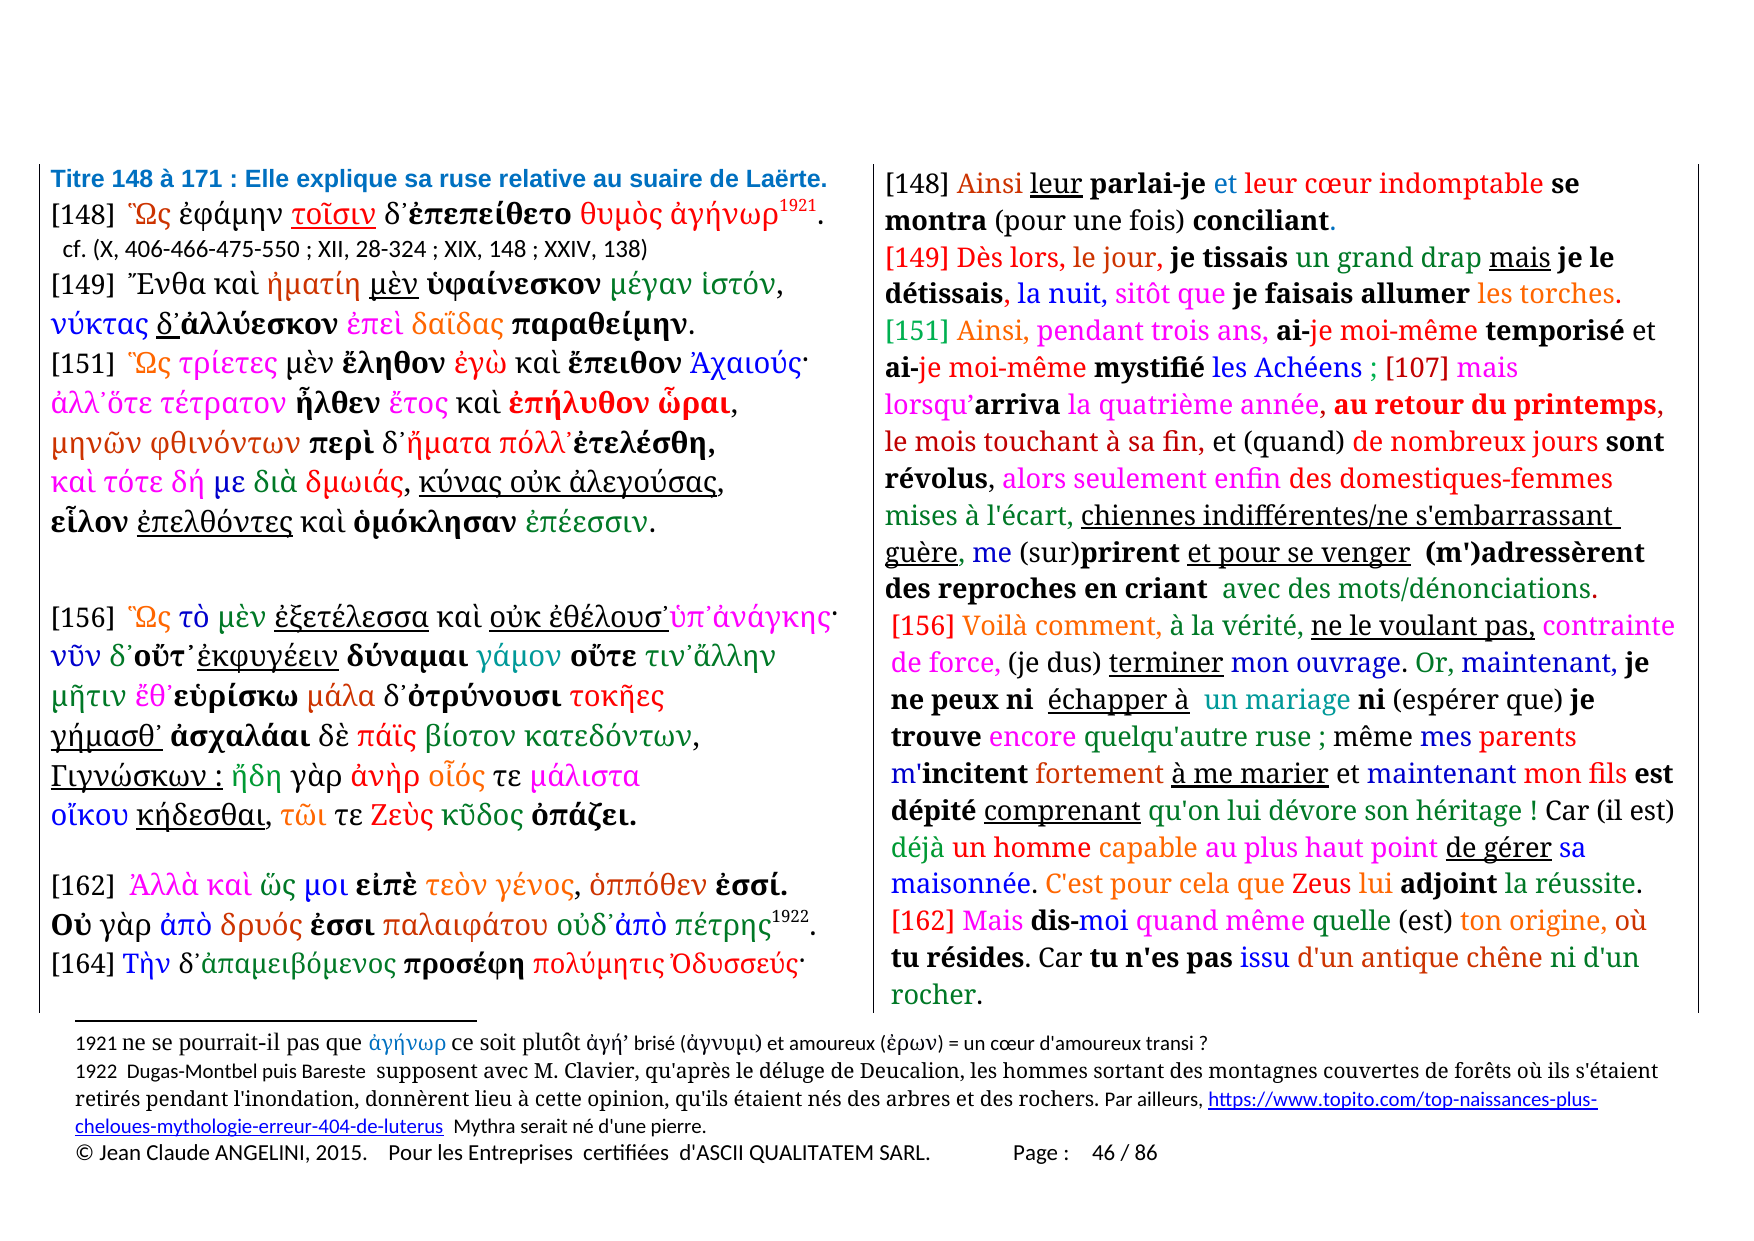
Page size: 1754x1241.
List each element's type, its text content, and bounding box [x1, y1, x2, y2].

table_header [148] Ainsi leur parlai-je et leur cœur indomptable se montra (pour une fois) conciliant. [149] Dès lors, le jour, je tissais un grand drap mais je le détissais, la nuit, sitôt que je faisais allumer les torches. [151] Ainsi, pendant trois ans, ai-je moi-même temporisé et ai-je moi-même mystifié les Achéens ; [107] mais lorsqu’arriva la quatrième année, au retour du printemps, le mois touchant à sa fin, et (quand) de nombreux jours sont révolus, alors seulement enfin des domestiques-femmes mises à l'écart, chiennes indifférentes/ne s'embarrassant guère, me (sur)prirent et pour se venger (m')adressèrent des reproches en criant avec des mots/dénonciations. [156] Voilà comment, à la vérité, ne le voulant pas, contrainte de force, (je dus) terminer mon ouvrage. Or, maintenant, je ne peux ni échapper à un mariage ni (espérer que) je trouve encore quelqu'autre ruse ; même mes parents m'incitent fortement à me marier et maintenant mon fils est dépité comprenant qu'on lui dévore son héritage ! Car (il est) déjà un homme capable au plus haut point de gérer sa maisonnée. C'est pour cela que Zeus lui adjoint la réussite. [162] Mais dis-moi quand même quelle (est) ton origine, où tu résides. Car tu n'es pas issu d'un antique chêne ni d'un rocher. [874, 164, 1698, 1012]
table_header Titre 148 à 171 : Elle explique sa ruse relative au suaire de Laërte. [148] Ὣς ἐφάμην τοῖσιν δ᾽ἐπεπείθετο θυμὸς ἀγήνωρ. cf. (X, 406-466-475-550 ; XII, 28-324 ; XIX, 148 ; XXIV, 138) [149] Ἔνθα καὶ ἠματίη μὲν ὑφαίνεσκον μέγαν ἱστόν, νύκτας δ᾽ἀλλύεσκον ἐπεὶ δαΐδας παραθείμην. [151] Ὣς τρίετες μὲν ἔληθον ἐγὼ καὶ ἔπειθον Ἀχαιούς· ἀλλ᾽ὅτε τέτρατον ἦλθεν ἔτος καὶ ἐπήλυθον ὧραι, μηνῶν φθινόντων περὶ δ᾽ἤματα πόλλ᾽ἐτελέσθη, καὶ τότε δή με διὰ δμωιάς, κύνας οὐκ ἀλεγούσας, εἷλον ἐπελθόντες καὶ ὁμόκλησαν ἐπέεσσιν. [156] Ὣς τὸ μὲν ἐξετέλεσσα καὶ οὐκ ἐθέλουσ᾽ὑπ᾽ἀνάγκης· νῦν δ᾽οὔτ᾽ἐκφυγέειν δύναμαι γάμον οὔτε τιν᾽ἄλλην μῆτιν ἔθ᾽εὑρίσκω μάλα δ᾽ὀτρύνουσι τοκῆες γήμασθ᾽ ἀσχαλάαι δὲ πάϊς βίοτον κατεδόντων, Γιγνώσκων : ἤδη γὰρ ἀνὴρ οἶός τε μάλιστα οἴκου κήδεσθαι, τῶι τε Ζεὺς κῦδος ὀπάζει. [162] Ἀλλὰ καὶ ὥς μοι εἰπὲ τεὸν γένος, ὁππόθεν ἐσσί. Οὐ γὰρ ἀπὸ δρυός ἐσσι παλαιφάτου οὐδ᾽ἀπὸ πέτρης. [164] Τὴν δ᾽ἀπαμειβόμενος προσέφη πολύμητις Ὀδυσσεύς· [40, 164, 873, 1012]
